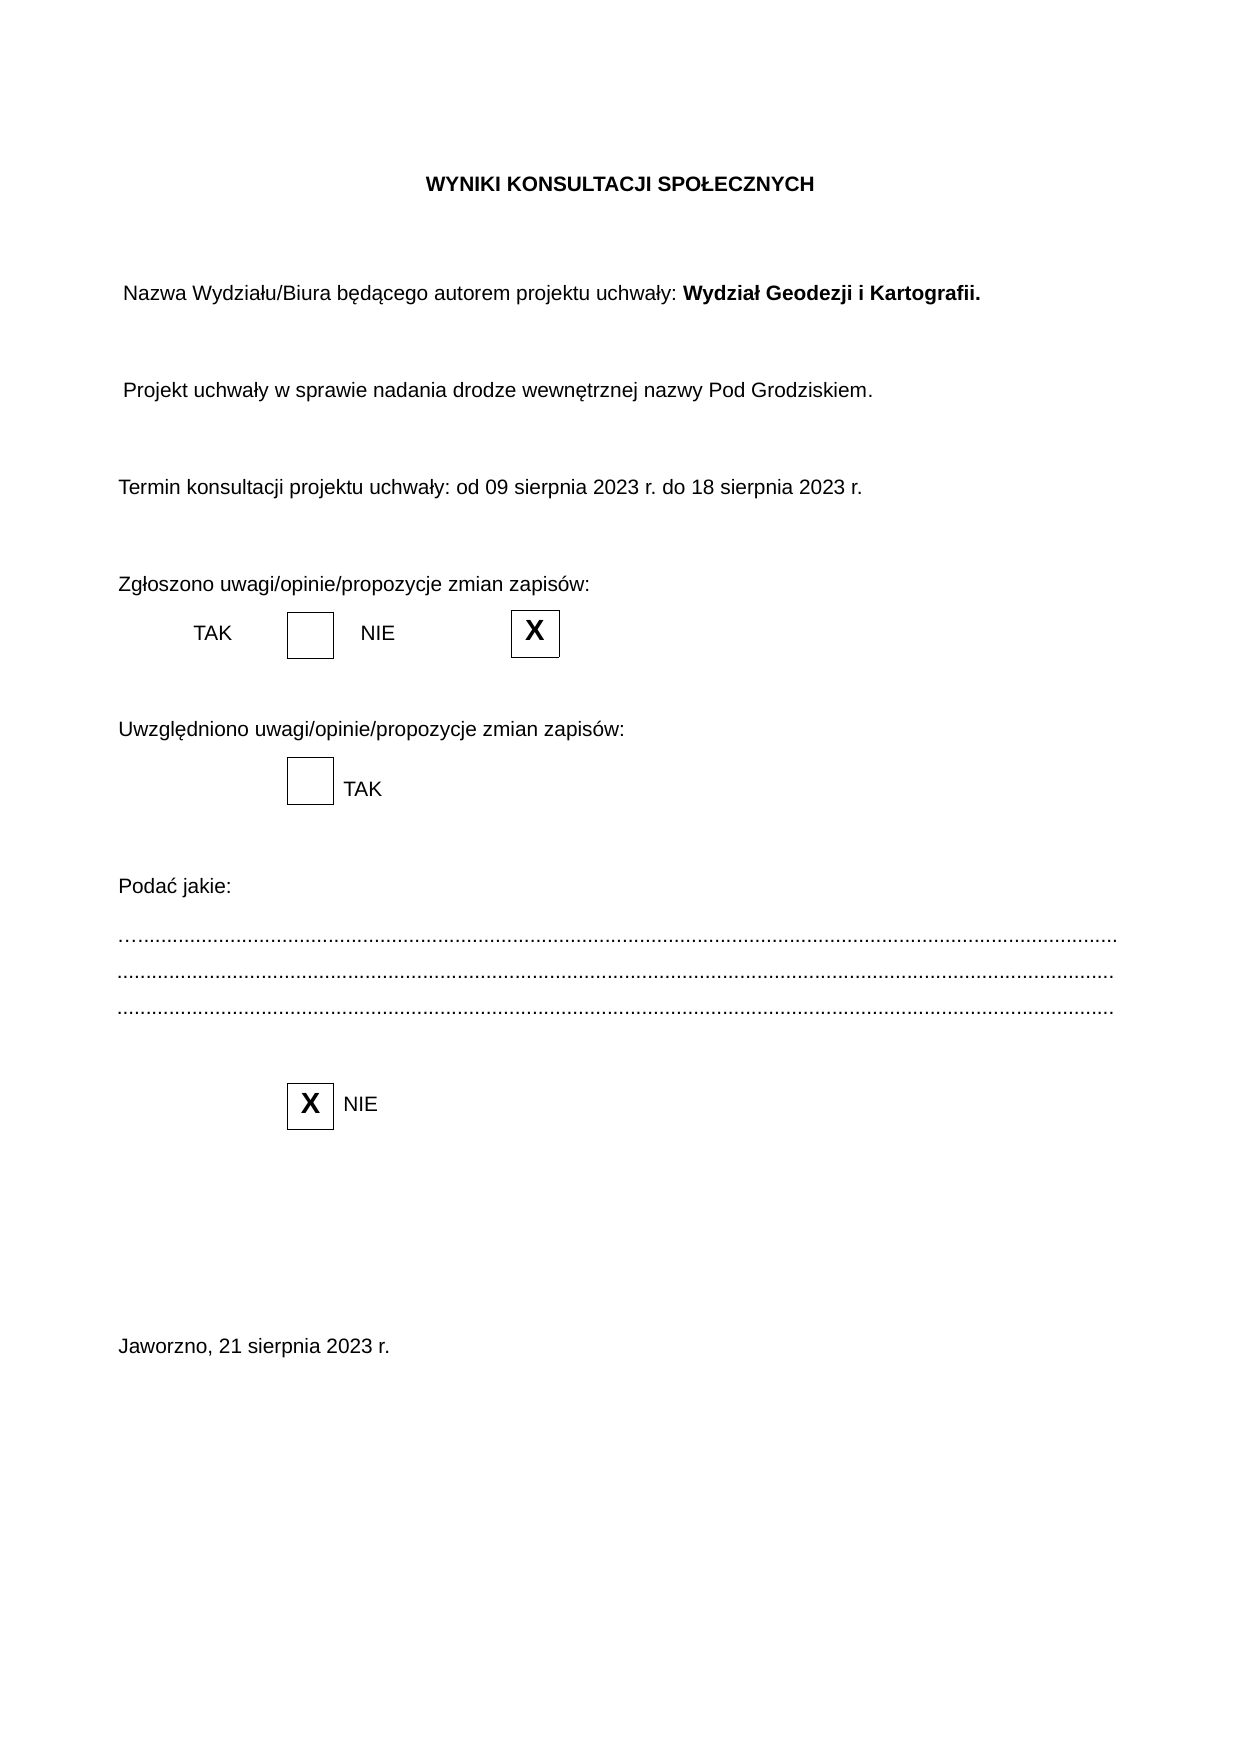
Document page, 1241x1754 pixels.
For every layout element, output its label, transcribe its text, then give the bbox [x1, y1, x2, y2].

text Projekt uchwały w sprawie nadania drodze wewnętrznej nazwy Pod Grodziskiem. [123, 378, 1122, 402]
text Uwzględniono uwagi/opinie/propozycje zmian zapisów: [118, 717, 1122, 741]
text [560, 620, 1122, 644]
text WYNIKI KONSULTACJI SPOŁECZNYCH [118, 172, 1122, 196]
text NIE [334, 1091, 1122, 1115]
text [118, 1091, 287, 1115]
text X [514, 613, 556, 647]
text [512, 611, 559, 657]
text [288, 1084, 333, 1129]
text X [290, 1086, 330, 1119]
text TAK [334, 777, 1122, 801]
text [288, 613, 333, 658]
text [118, 777, 287, 801]
text Jaworzno, 21 sierpnia 2023 r. [118, 1333, 1122, 1357]
text ….................................................................................................................................................................................................................................................................................................................................................................................................................................................................................................................................... [117, 923, 1122, 1018]
text TAK [118, 620, 287, 644]
text Zgłoszono uwagi/opinie/propozycje zmian zapisów: [118, 572, 1122, 596]
text NIE [334, 620, 511, 644]
text Termin konsultacji projektu uchwały: od 09 sierpnia 2023 r. do 18 sierpnia 2023 r. [118, 475, 1122, 499]
text [288, 758, 333, 804]
text Podać jakie: [118, 874, 1122, 898]
text Nazwa Wydziału/Biura będącego autorem projektu uchwały: Wydział Geodezji i Kartografii. [123, 281, 1122, 305]
